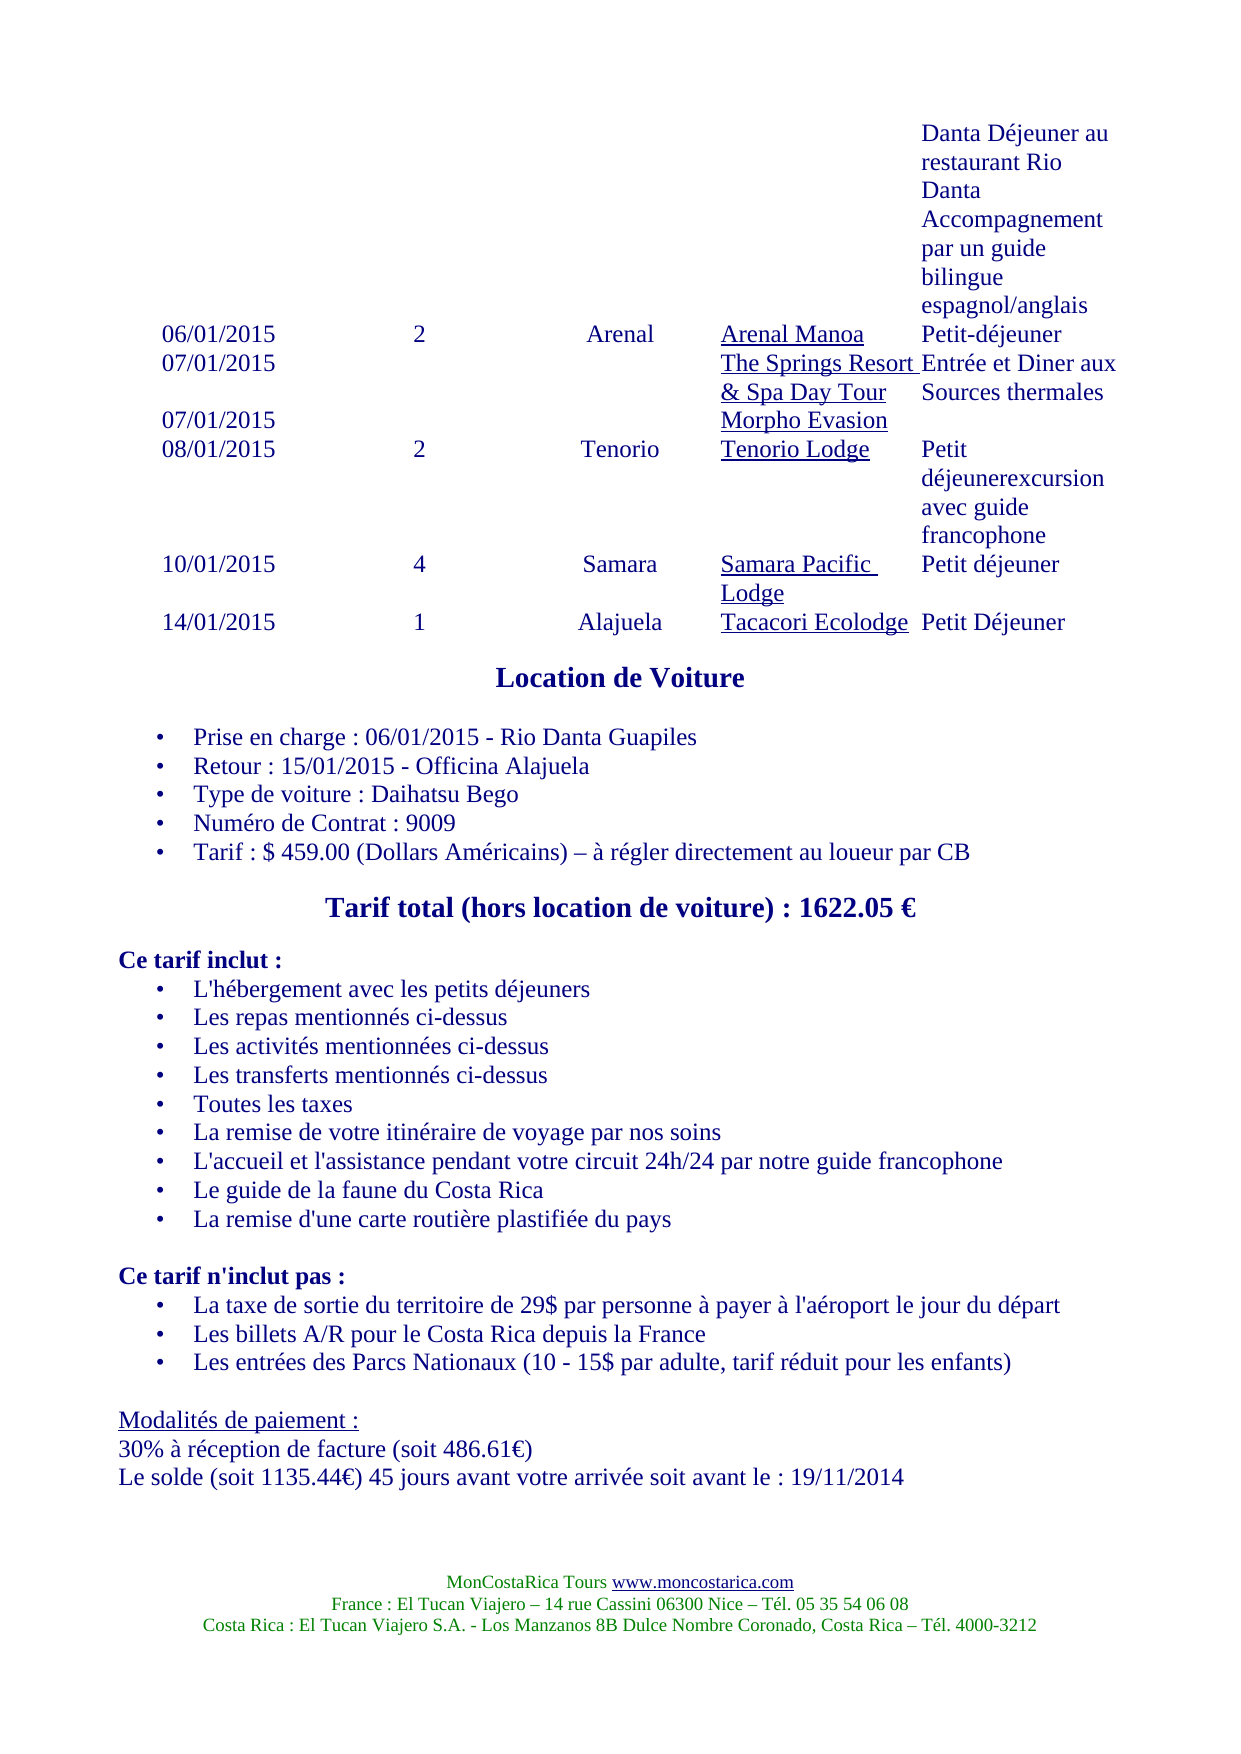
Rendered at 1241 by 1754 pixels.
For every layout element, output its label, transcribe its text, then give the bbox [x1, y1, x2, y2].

list L'accueil et l'assistance pendant votre circuit 24h/24 par notre guide francophone [156, 1146, 1122, 1175]
list Le guide de la faune du Costa Rica [156, 1175, 1122, 1204]
table_cell [520, 406, 720, 434]
table_cell 07/01/2015 [118, 348, 319, 406]
table_cell [118, 118, 319, 319]
table_cell 07/01/2015 [118, 406, 319, 434]
table_cell [319, 406, 519, 434]
table_cell Petit déjeunerexcursion avec guide francophone [921, 434, 1122, 549]
table_cell 4 [319, 549, 519, 607]
list Les entrées des Parcs Nationaux (10 - 15$ par adulte, tarif réduit pour les enfants) [156, 1347, 1122, 1376]
table_cell Arenal Manoa [720, 319, 921, 348]
table_cell The Springs Resort & Spa Day Tour [720, 348, 921, 406]
table_cell [319, 118, 519, 319]
list Numéro de Contrat : 9009 [156, 808, 1122, 837]
table_cell 14/01/2015 [118, 607, 319, 636]
text Le solde (soit 1135.44€) 45 jours avant votre arrivée soit avant le : 19/11/2014 [118, 1462, 1122, 1491]
table_cell Alajuela [520, 607, 720, 636]
list La remise d'une carte routière plastifiée du pays [156, 1204, 1122, 1232]
text Modalités de paiement : [118, 1405, 1122, 1434]
text Location de Voiture [118, 660, 1122, 693]
table_cell Arenal [520, 319, 720, 348]
list L'hébergement avec les petits déjeuners [156, 974, 1122, 1002]
table_cell Tacacori Ecolodge [720, 607, 921, 636]
table_cell 1 [319, 607, 519, 636]
list La remise de votre itinéraire de voyage par nos soins [156, 1117, 1122, 1146]
list Les repas mentionnés ci-dessus [156, 1002, 1122, 1031]
table_cell Petit déjeuner [921, 549, 1122, 607]
table_cell 2 [319, 434, 519, 549]
list Prise en charge : 06/01/2015 - Rio Danta Guapiles [156, 722, 1122, 751]
table_cell Morpho Evasion [720, 406, 921, 434]
table_cell 10/01/2015 [118, 549, 319, 607]
table_cell [921, 406, 1122, 434]
text Tarif total (hors location de voiture) : 1622.05 € [118, 890, 1122, 923]
list Type de voiture : Daihatsu Bego [156, 779, 1122, 808]
table_cell Tenorio Lodge [720, 434, 921, 549]
list Les activités mentionnées ci-dessus [156, 1031, 1122, 1060]
list La taxe de sortie du territoire de 29$ par personne à payer à l'aéroport le jour du départ [156, 1290, 1122, 1319]
table_cell [520, 118, 720, 319]
table_cell 06/01/2015 [118, 319, 319, 348]
table_cell 08/01/2015 [118, 434, 319, 549]
table_cell Tenorio [520, 434, 720, 549]
table_cell Danta Déjeuner au restaurant Rio Danta Accompagnement par un guide bilingue espagnol/anglais [921, 118, 1122, 319]
table_cell Petit Déjeuner [921, 607, 1122, 636]
list Retour : 15/01/2015 - Officina Alajuela [156, 751, 1122, 779]
table_cell [319, 348, 519, 406]
table_cell Petit-déjeuner [921, 319, 1122, 348]
text Ce tarif n'inclut pas : [118, 1261, 1122, 1290]
table_cell [520, 348, 720, 406]
list Les transferts mentionnés ci-dessus [156, 1060, 1122, 1089]
table_cell Samara Pacific Lodge [720, 549, 921, 607]
table_cell [720, 118, 921, 319]
list Les billets A/R pour le Costa Rica depuis la France [156, 1319, 1122, 1347]
table_cell 2 [319, 319, 519, 348]
list Tarif : $ 459.00 (Dollars Américains) – à régler directement au loueur par CB [156, 837, 1122, 866]
list Toutes les taxes [156, 1089, 1122, 1117]
text 30% à réception de facture (soit 486.61€) [118, 1434, 1122, 1462]
table_cell Samara [520, 549, 720, 607]
table_cell Entrée et Diner aux Sources thermales [921, 348, 1122, 406]
text Ce tarif inclut : [118, 945, 1122, 974]
